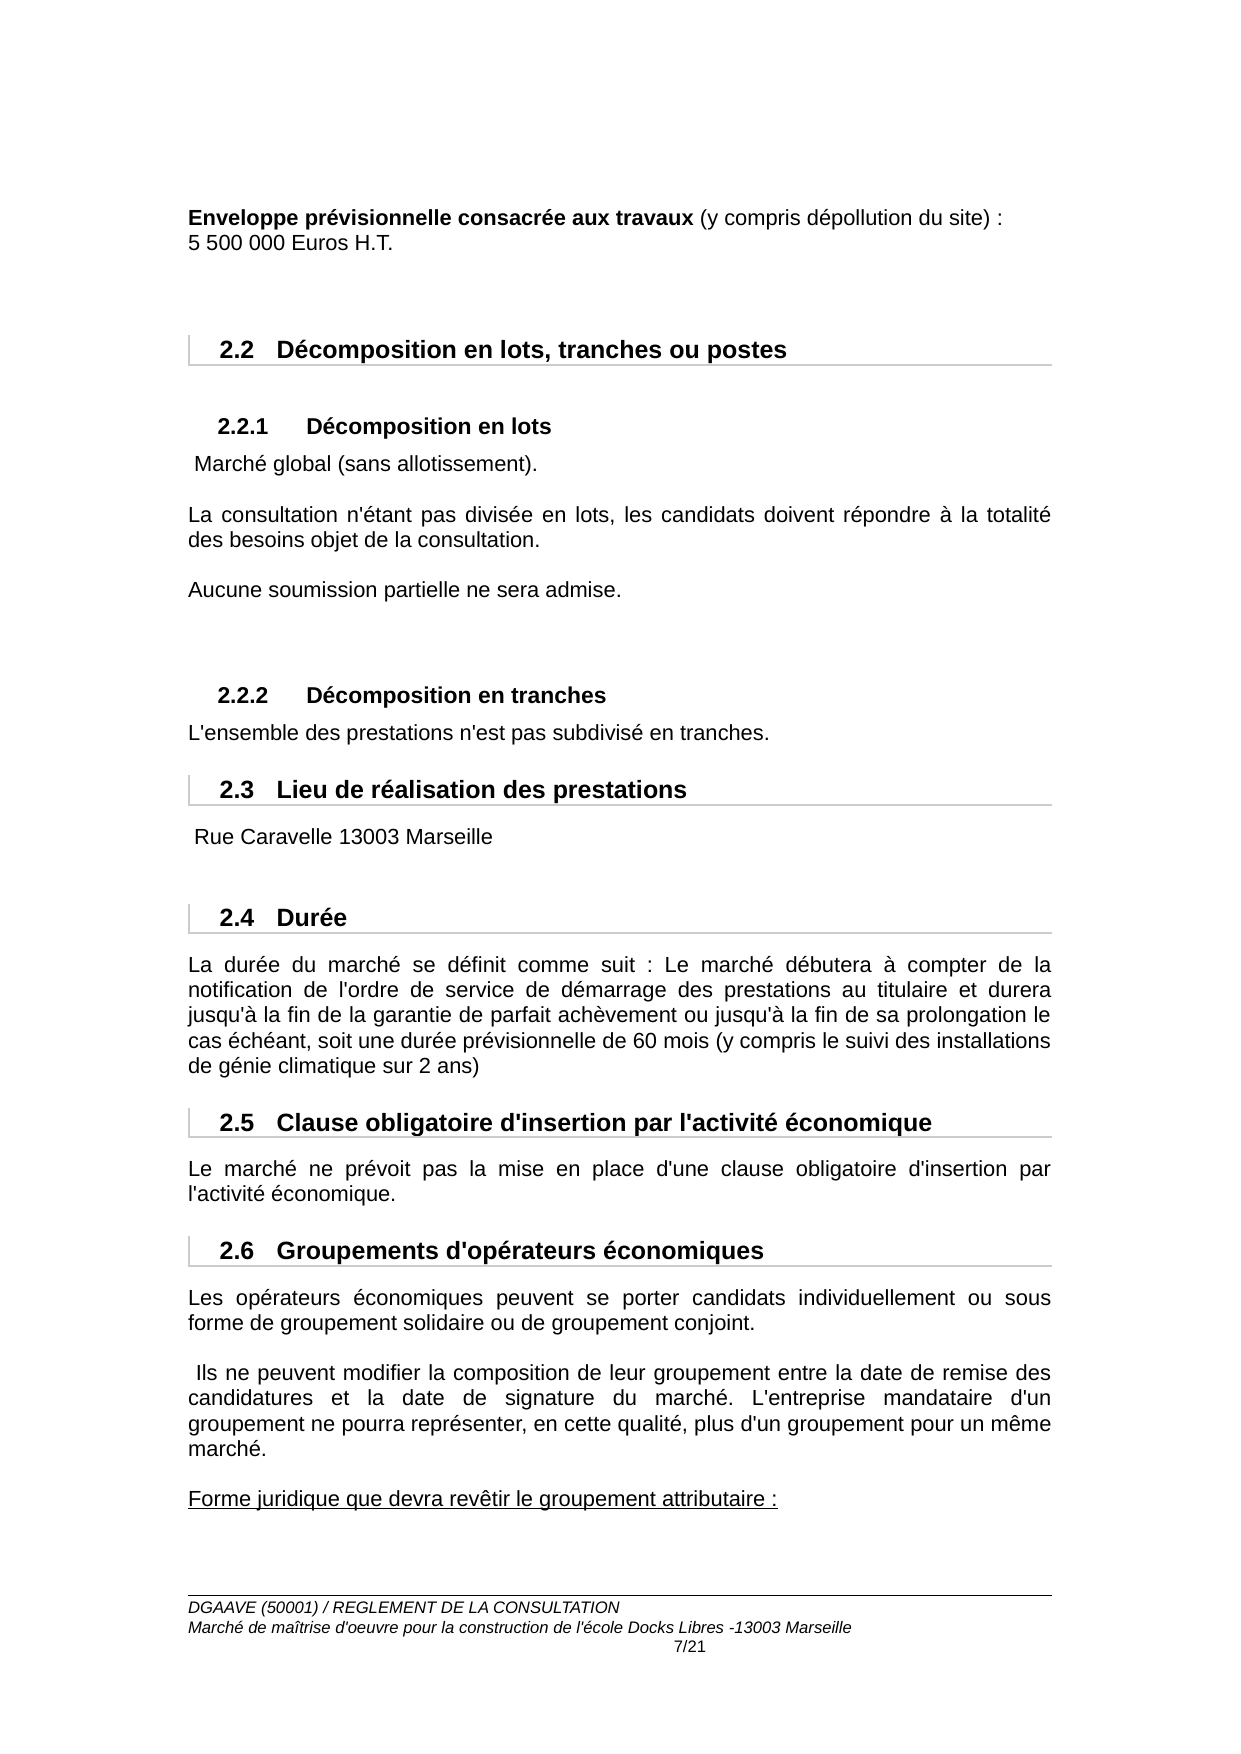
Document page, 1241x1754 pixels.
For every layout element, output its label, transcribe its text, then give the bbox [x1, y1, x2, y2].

text Rue Caravelle 13003 Marseille [188, 823, 1052, 849]
text Enveloppe prévisionnelle consacrée aux travaux (y compris dépollution du site) : [188, 204, 1052, 230]
text L'ensemble des prestations n'est pas subdivisé en tranches. [188, 720, 1052, 746]
subtitle Décomposition en lots, tranches ou postes [190, 335, 1052, 364]
text Le marché ne prévoit pas la mise en place d'une clause obligatoire d'insertion par l'activité économique. [188, 1156, 1052, 1206]
text Les opérateurs économiques peuvent se porter candidats individuellement ou sous forme de groupement solidaire ou de groupement conjoint. [188, 1284, 1052, 1335]
text La durée du marché se définit comme suit : Le marché débutera à compter de la notification de l'ordre de service de démarrage des prestations au titulaire et durera jusqu'à la fin de la garantie de parfait achèvement ou jusqu'à la fin de sa prolongation le cas échéant, soit une durée prévisionnelle de 60 mois (y compris le suivi des installations de génie climatique sur 2 ans) [188, 952, 1052, 1078]
subtitle Durée [188, 903, 1052, 932]
text Marché global (sans allotissement). [188, 451, 1052, 476]
subtitle Décomposition en lots [188, 413, 1052, 439]
subtitle Groupements d'opérateurs économiques [190, 1236, 1052, 1265]
text Aucune soumission partielle ne sera admise. [188, 577, 1052, 602]
subtitle Clause obligatoire d'insertion par l'activité économique [188, 1107, 1052, 1136]
subtitle Lieu de réalisation des prestations [190, 775, 1052, 804]
text 5 500 000 Euros H.T. [188, 230, 1052, 255]
subtitle Décomposition en tranches [188, 682, 1052, 708]
text La consultation n'étant pas divisée en lots, les candidats doivent répondre à la totalité des besoins objet de la consultation. [188, 501, 1052, 552]
text Forme juridique que devra revêtir le groupement attributaire : [188, 1486, 1052, 1511]
text Ils ne peuvent modifier la composition de leur groupement entre la date de remise des candidatures et la date de signature du marché. L'entreprise mandataire d'un groupement ne pourra représenter, en cette qualité, plus d'un groupement pour un même marché. [188, 1360, 1052, 1461]
